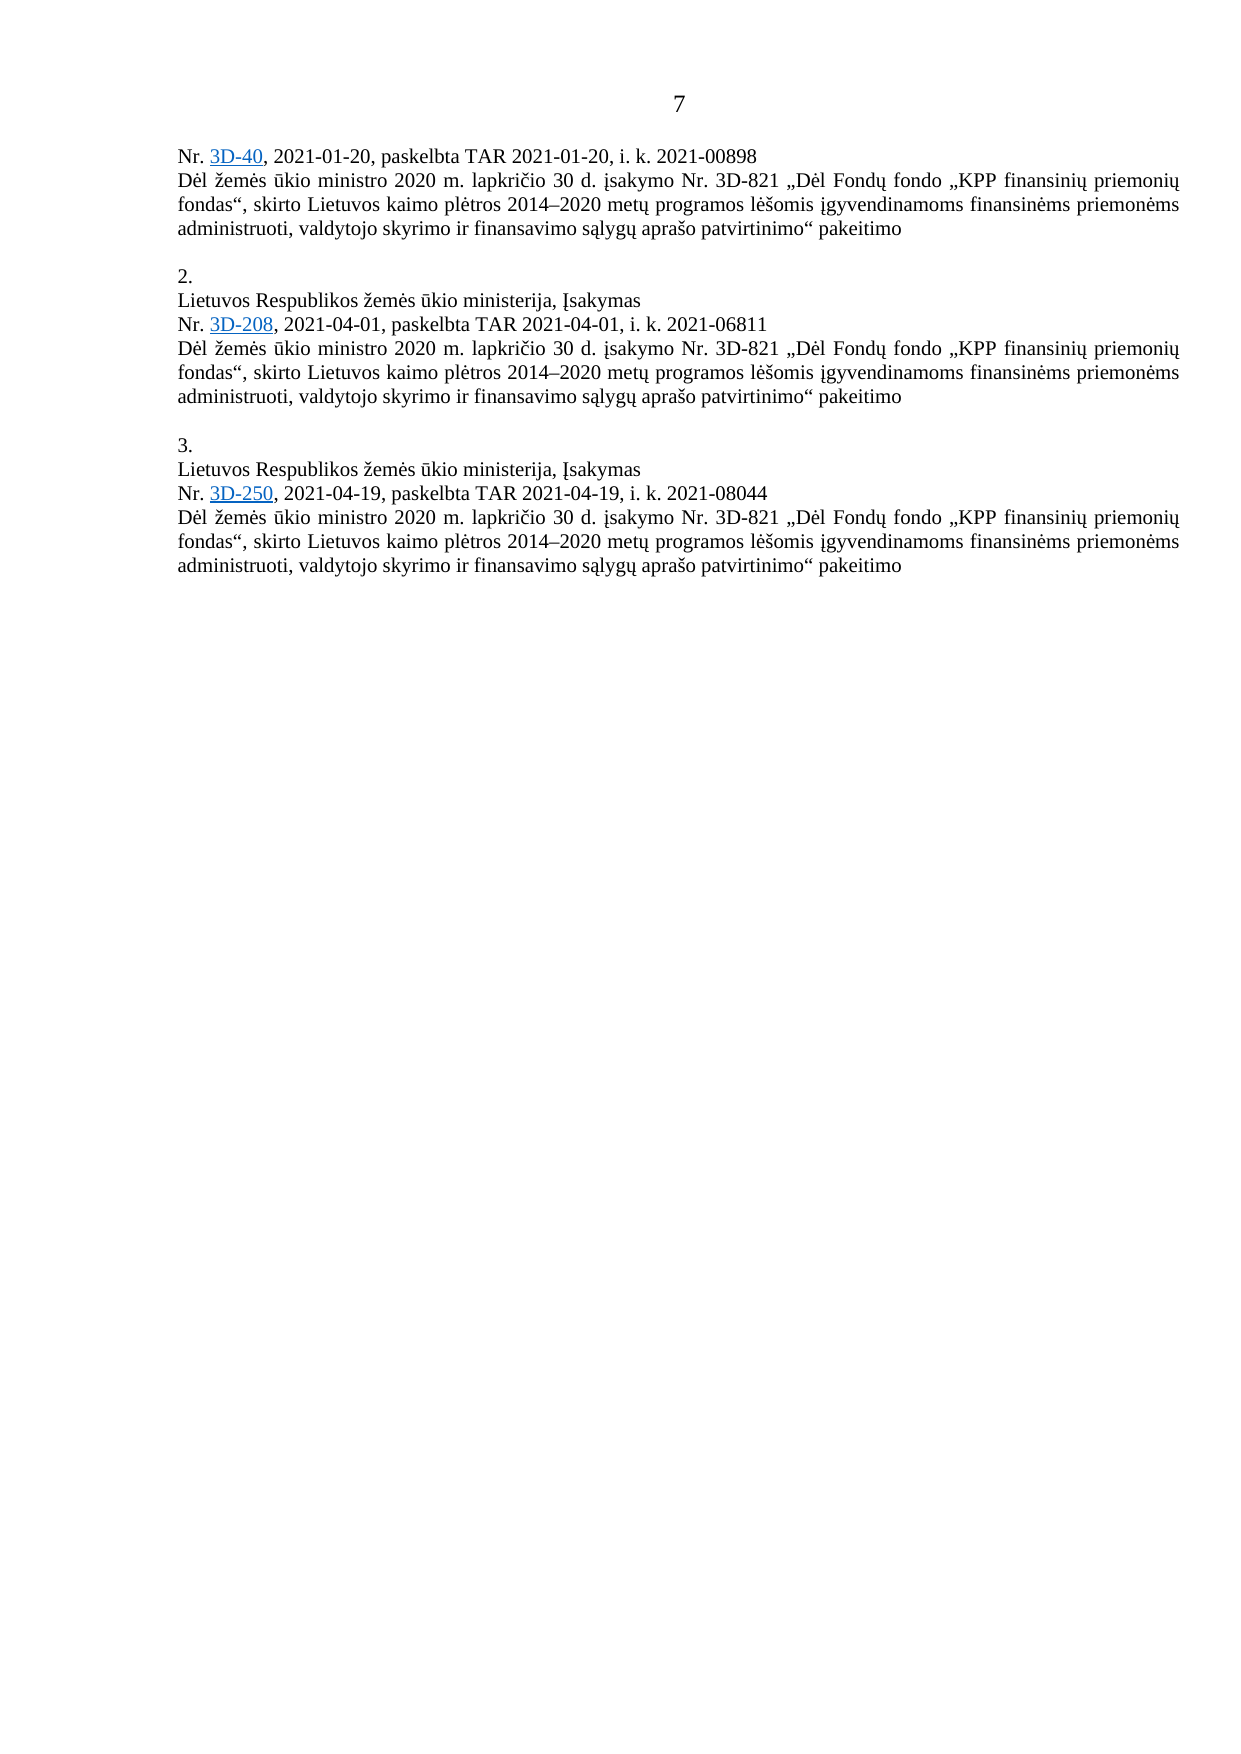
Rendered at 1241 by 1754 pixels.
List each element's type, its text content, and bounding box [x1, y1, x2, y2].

text Dėl žemės ūkio ministro 2020 m. lapkričio 30 d. įsakymo Nr. 3D-821 „Dėl Fondų fondo „KPP finansinių priemonių fondas“, skirto Lietuvos kaimo plėtros 2014–2020 metų programos lėšomis įgyvendinamoms finansinėms priemonėms administruoti, valdytojo skyrimo ir finansavimo sąlygų aprašo patvirtinimo“ pakeitimo [177, 168, 1181, 240]
text Nr. 3D-40, 2021-01-20, paskelbta TAR 2021-01-20, i. k. 2021-00898 [177, 144, 1181, 168]
text Dėl žemės ūkio ministro 2020 m. lapkričio 30 d. įsakymo Nr. 3D-821 „Dėl Fondų fondo „KPP finansinių priemonių fondas“, skirto Lietuvos kaimo plėtros 2014–2020 metų programos lėšomis įgyvendinamoms finansinėms priemonėms administruoti, valdytojo skyrimo ir finansavimo sąlygų aprašo patvirtinimo“ pakeitimo [177, 336, 1181, 408]
text Lietuvos Respublikos žemės ūkio ministerija, Įsakymas [177, 457, 1181, 481]
text 2. [177, 264, 1181, 288]
text 3. [177, 432, 1181, 457]
text Lietuvos Respublikos žemės ūkio ministerija, Įsakymas [177, 288, 1181, 312]
text Nr. 3D-208, 2021-04-01, paskelbta TAR 2021-04-01, i. k. 2021-06811 [177, 312, 1181, 336]
text Nr. 3D-250, 2021-04-19, paskelbta TAR 2021-04-19, i. k. 2021-08044 [177, 481, 1181, 505]
text Dėl žemės ūkio ministro 2020 m. lapkričio 30 d. įsakymo Nr. 3D-821 „Dėl Fondų fondo „KPP finansinių priemonių fondas“, skirto Lietuvos kaimo plėtros 2014–2020 metų programos lėšomis įgyvendinamoms finansinėms priemonėms administruoti, valdytojo skyrimo ir finansavimo sąlygų aprašo patvirtinimo“ pakeitimo [177, 505, 1181, 577]
